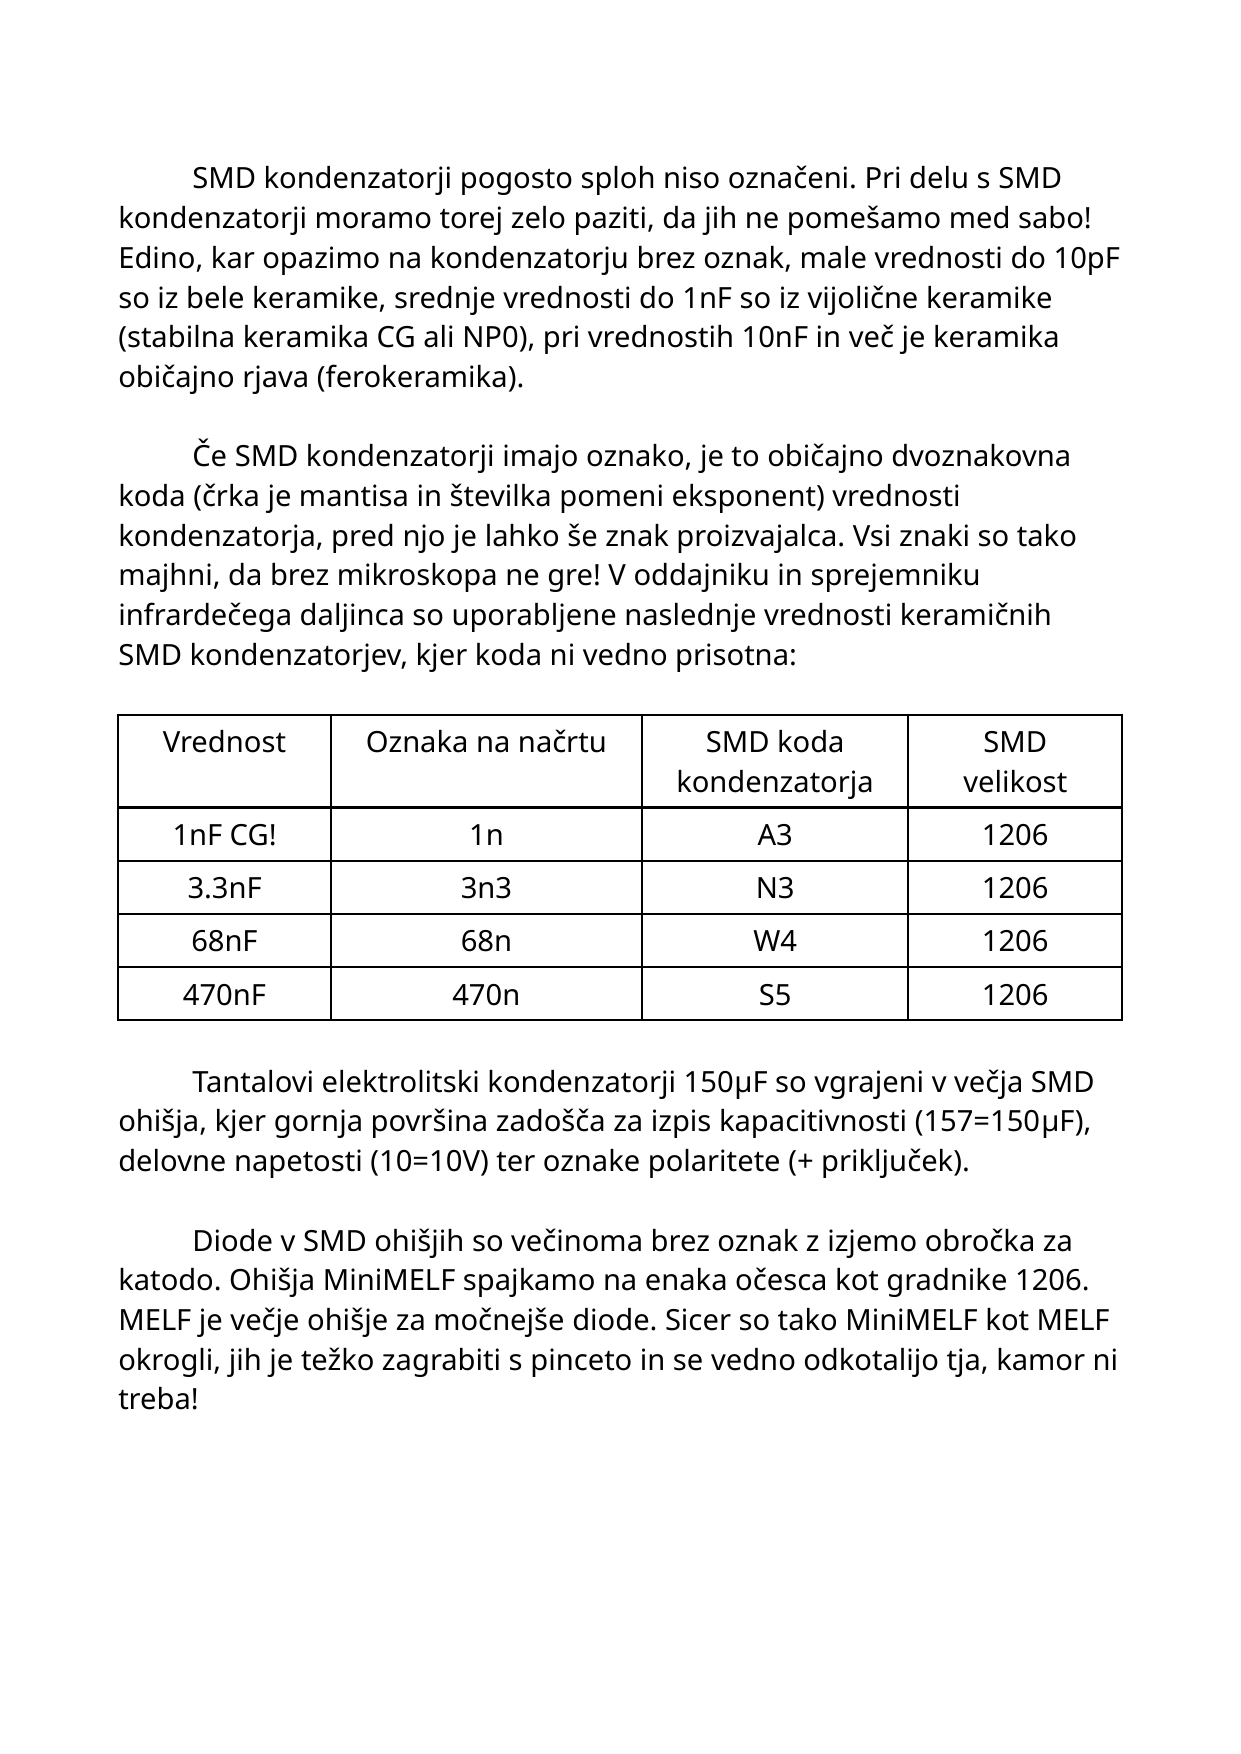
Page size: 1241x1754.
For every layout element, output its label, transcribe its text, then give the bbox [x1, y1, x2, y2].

text SMD kondenzatorji pogosto sploh niso označeni. Pri delu s SMD kondenzatorji moramo torej zelo paziti, da jih ne pomešamo med sabo! Edino, kar opazimo na kondenzatorju brez oznak, male vrednosti do 10pF so iz bele keramike, srednje vrednosti do 1nF so iz vijolične keramike (stabilna keramika CG ali NP0), pri vrednostih 10nF in več je keramika običajno rjava (ferokeramika). [118, 158, 1122, 396]
table_cell 470n [332, 968, 641, 1019]
table_cell S5 [643, 968, 907, 1019]
table_cell A3 [643, 809, 907, 859]
table_cell 68nF [119, 915, 330, 966]
table_header Oznaka na načrtu [332, 716, 641, 806]
table_header SMD velikost [909, 716, 1121, 806]
text Tantalovi elektrolitski kondenzatorji 150μF so vgrajeni v večja SMD ohišja, kjer gornja površina zadošča za izpis kapacitivnosti (157=150μF), delovne napetosti (10=10V) ter oznake polaritete (+ priključek). [118, 1061, 1122, 1180]
table_cell 1206 [909, 809, 1121, 859]
text Diode v SMD ohišjih so večinoma brez oznak z izjemo obročka za katodo. Ohišja MiniMELF spajkamo na enaka očesca kot gradnike 1206. MELF je večje ohišje za močnejše diode. Sicer so tako MiniMELF kot MELF okrogli, jih je težko zagrabiti s pinceto in se vedno odkotalijo tja, kamor ni treba! [118, 1220, 1122, 1418]
table_header Vrednost [119, 716, 330, 806]
table_cell 1206 [909, 968, 1121, 1019]
table_cell 1n [332, 809, 641, 859]
table_cell 3.3nF [119, 862, 330, 913]
text Če SMD kondenzatorji imajo oznako, je to običajno dvoznakovna koda (črka je mantisa in številka pomeni eksponent) vrednosti kondenzatorja, pred njo je lahko še znak proizvajalca. Vsi znaki so tako majhni, da brez mikroskopa ne gre! V oddajniku in sprejemniku infrardečega daljinca so uporabljene naslednje vrednosti keramičnih SMD kondenzatorjev, kjer koda ni vedno prisotna: [118, 436, 1122, 674]
table_cell 68n [332, 915, 641, 966]
table_cell 1nF CG! [119, 809, 330, 859]
table_cell 3n3 [332, 862, 641, 913]
table_cell 1206 [909, 862, 1121, 913]
table_cell W4 [643, 915, 907, 966]
table_cell 1206 [909, 915, 1121, 966]
table_header SMD koda kondenzatorja [643, 716, 907, 806]
table_cell N3 [643, 862, 907, 913]
table_cell 470nF [119, 968, 330, 1019]
